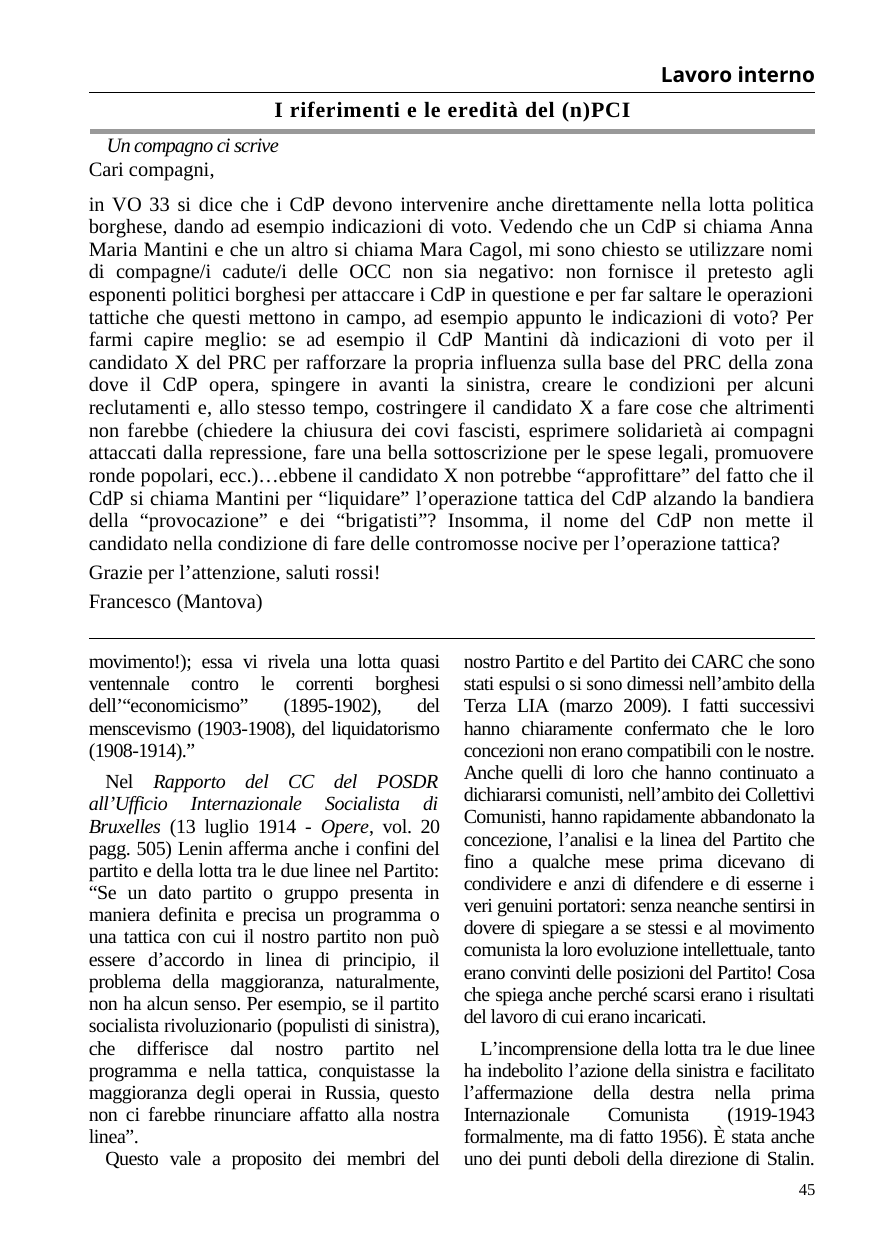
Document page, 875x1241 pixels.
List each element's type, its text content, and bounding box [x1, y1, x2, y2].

text I riferimenti e le eredità del (n)PCI [96, 98, 809, 123]
text movimento!); essa vi rivela una lotta quasi ventennale contro le correnti borghesi dell’“economicismo” (1895-1902), del menscevismo (1903-1908), del liquidatorismo (1908-1914).” [88, 639, 440, 762]
text Questo vale a proposito dei membri del [88, 1148, 440, 1170]
text Cari compagni, [88, 158, 815, 180]
text Un compagno ci scrive [88, 129, 815, 157]
text nostro Partito e del Partito dei CARC che sono stati espulsi o si sono dimessi nell’ambito della Terza LIA (marzo 2009). I fatti successivi hanno chiaramente confermato che le loro concezioni non erano compatibili con le nostre. Anche quelli di loro che hanno continuato a dichiararsi comunisti, nell’ambito dei Collettivi Comunisti, hanno rapidamente abbandonato la concezione, l’analisi e la linea del Partito che fino a qualche mese prima dicevano di condividere e anzi di difendere e di esserne i veri genuini portatori: senza neanche sentirsi in dovere di spiegare a se stessi e al movimento comunista la loro evoluzione intellettuale, tanto erano convinti delle posizioni del Partito! Cosa che spiega anche perché scarsi erano i risultati del lavoro di cui erano incaricati. [463, 639, 815, 1028]
text Nel Rapporto del CC del POSDR all’Ufficio Internazionale Socialista di Bruxelles (13 luglio 1914 - Opere, vol. 20 pagg. 505) Lenin afferma anche i confini del partito e della lotta tra le due linee nel Partito: “Se un dato partito o gruppo presenta in maniera definita e precisa un programma o una tattica con cui il nostro partito non può essere d’accordo in linea di principio, il problema della maggioranza, naturalmente, non ha alcun senso. Per esempio, se il partito socialista rivoluzionario (populisti di sinistra), che differisce dal nostro partito nel programma e nella tattica, conquistasse la maggioranza degli operai in Russia, questo non ci farebbe rinunciare affatto alla nostra linea”. [88, 771, 440, 1148]
text L’incomprensione della lotta tra le due linee ha indebolito l’azione della sinistra e facilitato l’affermazione della destra nella prima Internazionale Comunista (1919-1943 formalmente, ma di fatto 1956). È stata anche uno dei punti deboli della direzione di Stalin. [463, 1037, 815, 1170]
text Francesco (Mantova) [88, 590, 815, 613]
text Lavoro interno [88, 71, 815, 86]
text in VO 33 si dice che i CdP devono intervenire anche direttamente nella lotta politica borghese, dando ad esempio indicazioni di voto. Vedendo che un CdP si chiama Anna Maria Mantini e che un altro si chiama Mara Cagol, mi sono chiesto se utilizzare nomi di compagne/i cadute/i delle OCC non sia negativo: non fornisce il pretesto agli esponenti politici borghesi per attaccare i CdP in questione e per far saltare le operazioni tattiche che questi mettono in campo, ad esempio appunto le indicazioni di voto? Per farmi capire meglio: se ad esempio il CdP Mantini dà indicazioni di voto per il candidato X del PRC per rafforzare la propria influenza sulla base del PRC della zona dove il CdP opera, spingere in avanti la sinistra, creare le condizioni per alcuni reclutamenti e, allo stesso tempo, costringere il candidato X a fare cose che altrimenti non farebbe (chiedere la chiusura dei covi fascisti, esprimere solidarietà ai compagni attaccati dalla repressione, fare una bella sottoscrizione per le spese legali, promuovere ronde popolari, ecc.)…ebbene il candidato X non potrebbe “approfittare” del fatto che il CdP si chiama Mantini per “liquidare” l’operazione tattica del CdP alzando la bandiera della “provocazione” e dei “brigatisti”? Insomma, il nome del CdP non mette il candidato nella condizione di fare delle contromosse nocive per l’operazione tattica? [88, 193, 815, 554]
text Grazie per l’attenzione, saluti rossi! [88, 561, 815, 583]
